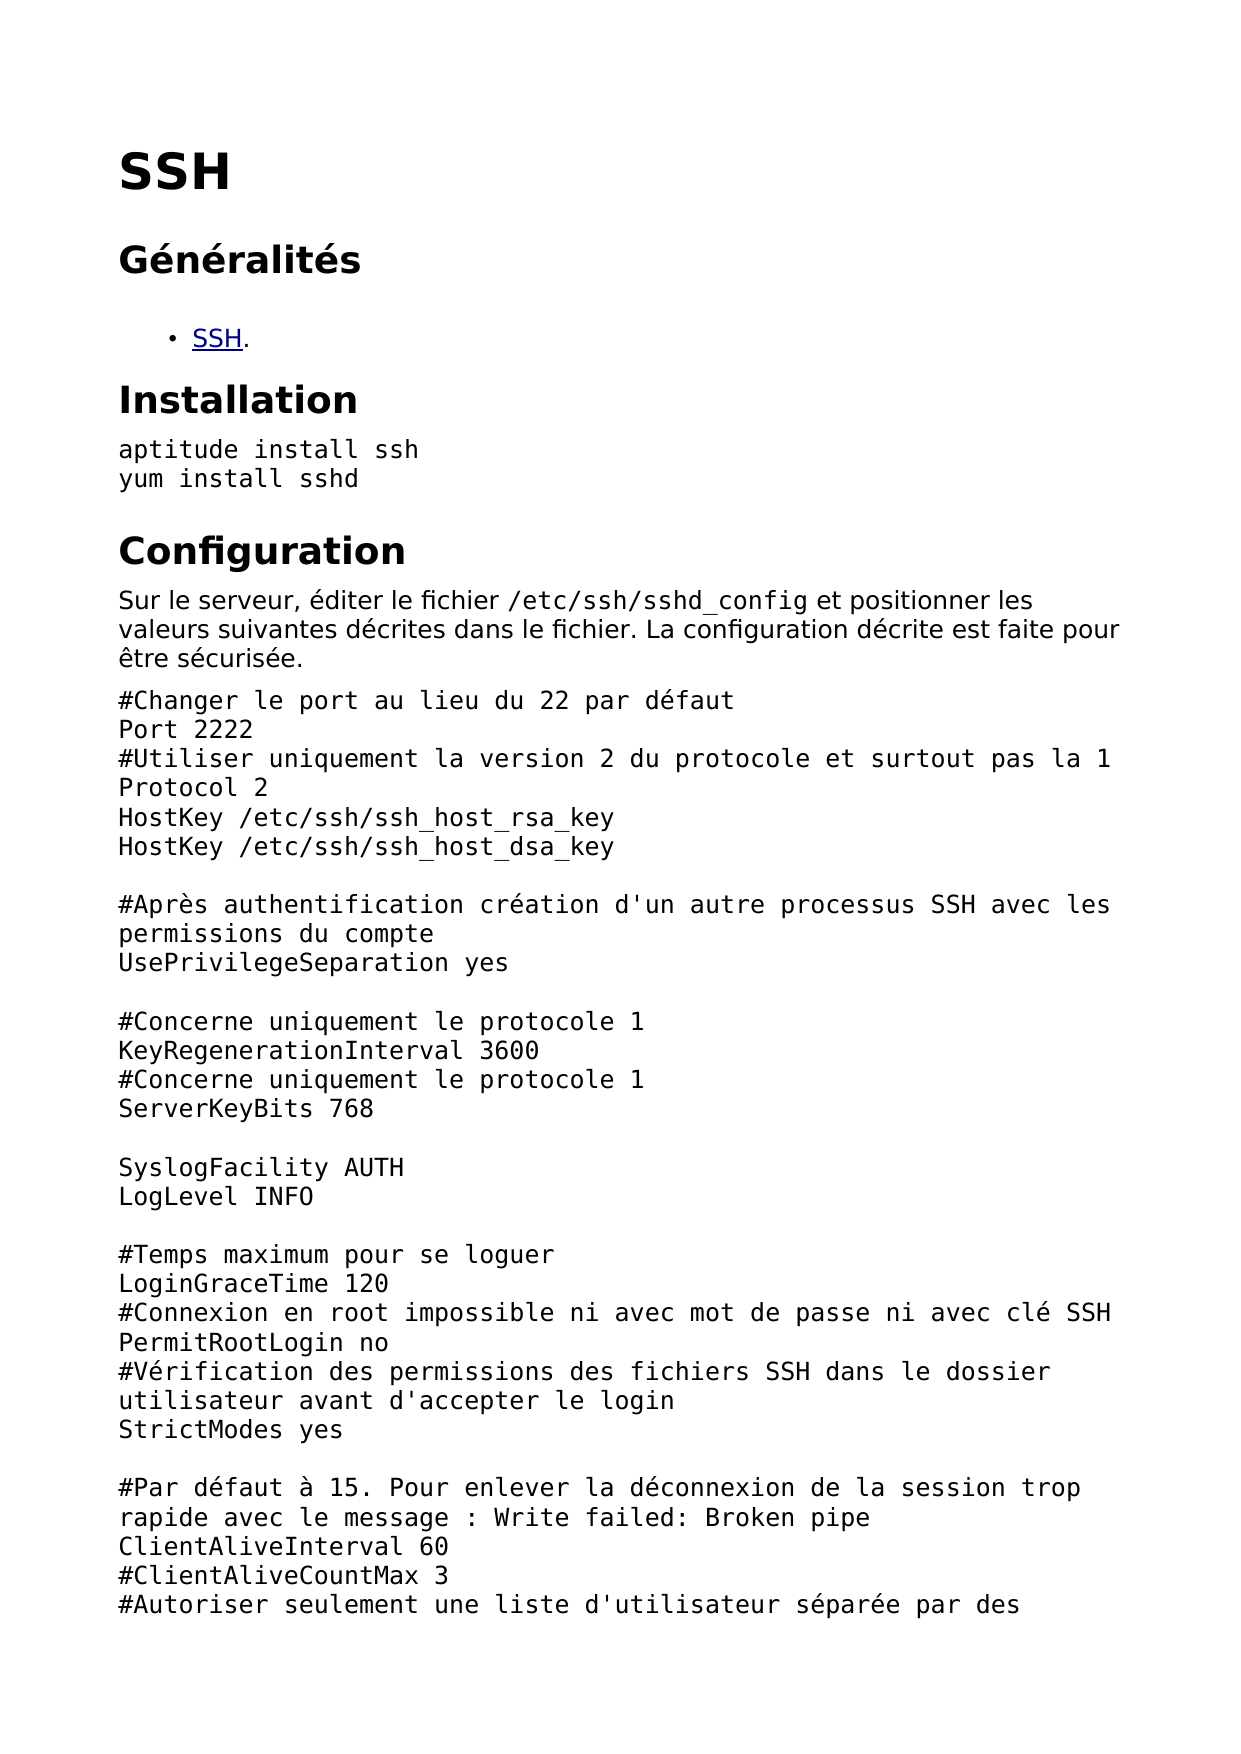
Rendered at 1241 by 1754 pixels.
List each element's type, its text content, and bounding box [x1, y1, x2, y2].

text #Changer le port au lieu du 22 par défaut Port 2222 #Utiliser uniquement la version 2 du protocole et surtout pas la 1 Protocol 2 HostKey /etc/ssh/ssh_host_rsa_key HostKey /etc/ssh/ssh_host_dsa_key #Après authentification création d'un autre processus SSH avec les permissions du compte UsePrivilegeSeparation yes #Concerne uniquement le protocole 1 KeyRegenerationInterval 3600 #Concerne uniquement le protocole 1 ServerKeyBits 768 SyslogFacility AUTH LogLevel INFO #Temps maximum pour se loguer LoginGraceTime 120 #Connexion en root impossible ni avec mot de passe ni avec clé SSH PermitRootLogin no #Vérification des permissions des fichiers SSH dans le dossier utilisateur avant d'accepter le login StrictModes yes #Par défaut à 15. Pour enlever la déconnexion de la session trop rapide avec le message : Write failed: Broken pipe ClientAliveInterval 60 #ClientAliveCountMax 3 #Autoriser seulement une liste d'utilisateur séparée par des [118, 686, 1122, 1619]
list SSH. [177, 324, 1122, 354]
subtitle Installation [118, 379, 1122, 422]
text Sur le serveur, éditer le fichier /etc/ssh/sshd_config et positionner les valeurs suivantes décrites dans le fichier. La configuration décrite est faite pour être sécurisée. [118, 586, 1122, 673]
subtitle Configuration [118, 530, 1122, 573]
text aptitude install ssh yum install sshd [118, 435, 1122, 493]
subtitle Généralités [118, 239, 1122, 282]
subtitle SSH [118, 143, 1122, 201]
